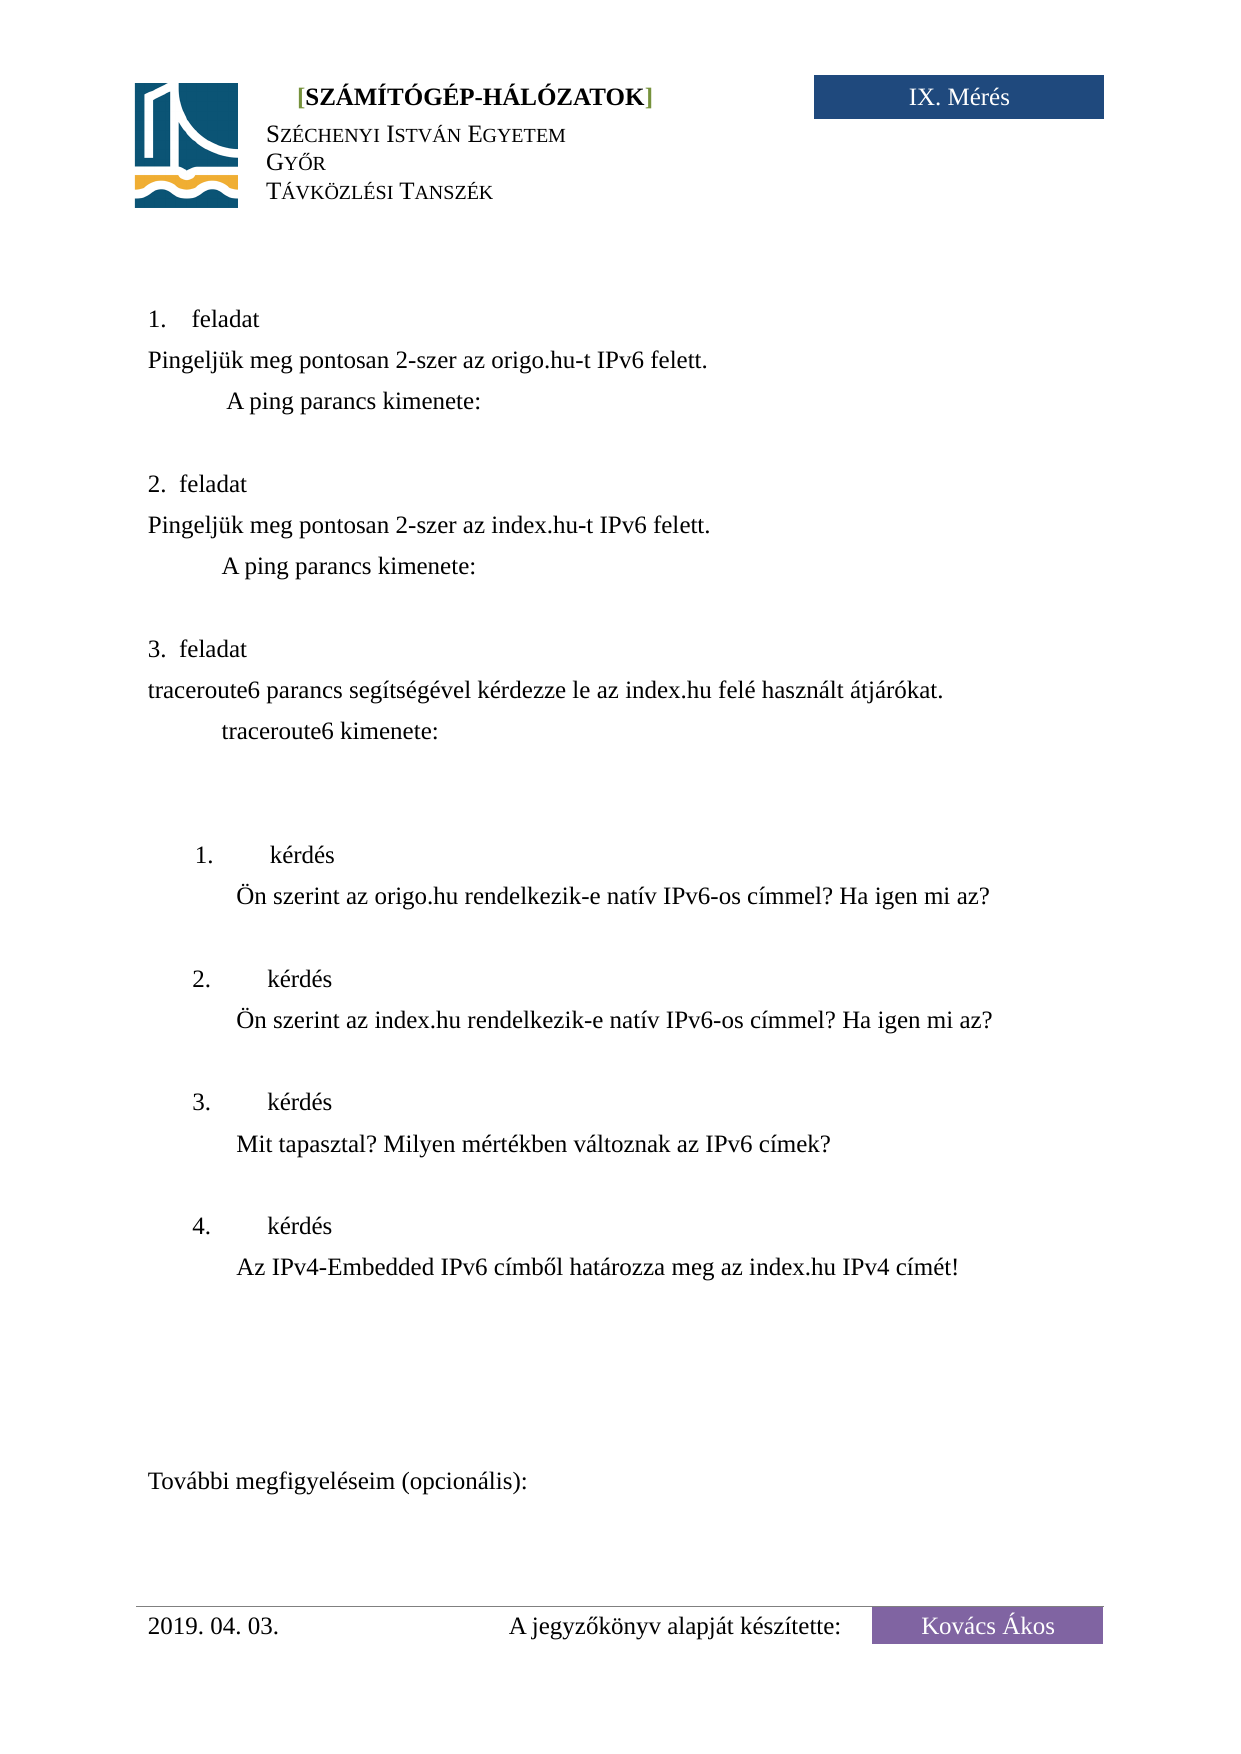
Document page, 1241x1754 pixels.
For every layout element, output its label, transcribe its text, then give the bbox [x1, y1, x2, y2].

text Pingeljük meg pontosan 2-szer az index.hu-t IPv6 felett. [148, 510, 1092, 539]
text 3. feladat [148, 634, 1092, 662]
text Az IPv4-Embedded IPv6 címből határozza meg az index.hu IPv4 címét! [162, 1252, 1092, 1281]
text A ping parancs kimenete: [148, 386, 1092, 415]
text 4. kérdés [192, 1211, 1092, 1240]
text Ön szerint az origo.hu rendelkezik-e natív IPv6-os címmel? Ha igen mi az? [236, 881, 1092, 910]
text 3. kérdés [192, 1087, 1092, 1116]
text Ön szerint az index.hu rendelkezik-e natív IPv6-os címmel? Ha igen mi az? [236, 1005, 1092, 1034]
text 1. feladat [148, 304, 1092, 332]
text További megfigyeléseim (opcionális): [148, 1466, 1092, 1495]
text traceroute6 parancs segítségével kérdezze le az index.hu felé használt átjárókat. [148, 675, 1092, 704]
text A ping parancs kimenete: [148, 551, 1092, 580]
text traceroute6 kimenete: [148, 716, 1092, 745]
text Mit tapasztal? Milyen mértékben változnak az IPv6 címek? [236, 1129, 1092, 1157]
text 1. kérdés [194, 840, 1092, 869]
text Pingeljük meg pontosan 2-szer az origo.hu-t IPv6 felett. [148, 345, 1092, 374]
text 2. kérdés [192, 964, 1092, 992]
text 2. feladat [148, 469, 1092, 497]
